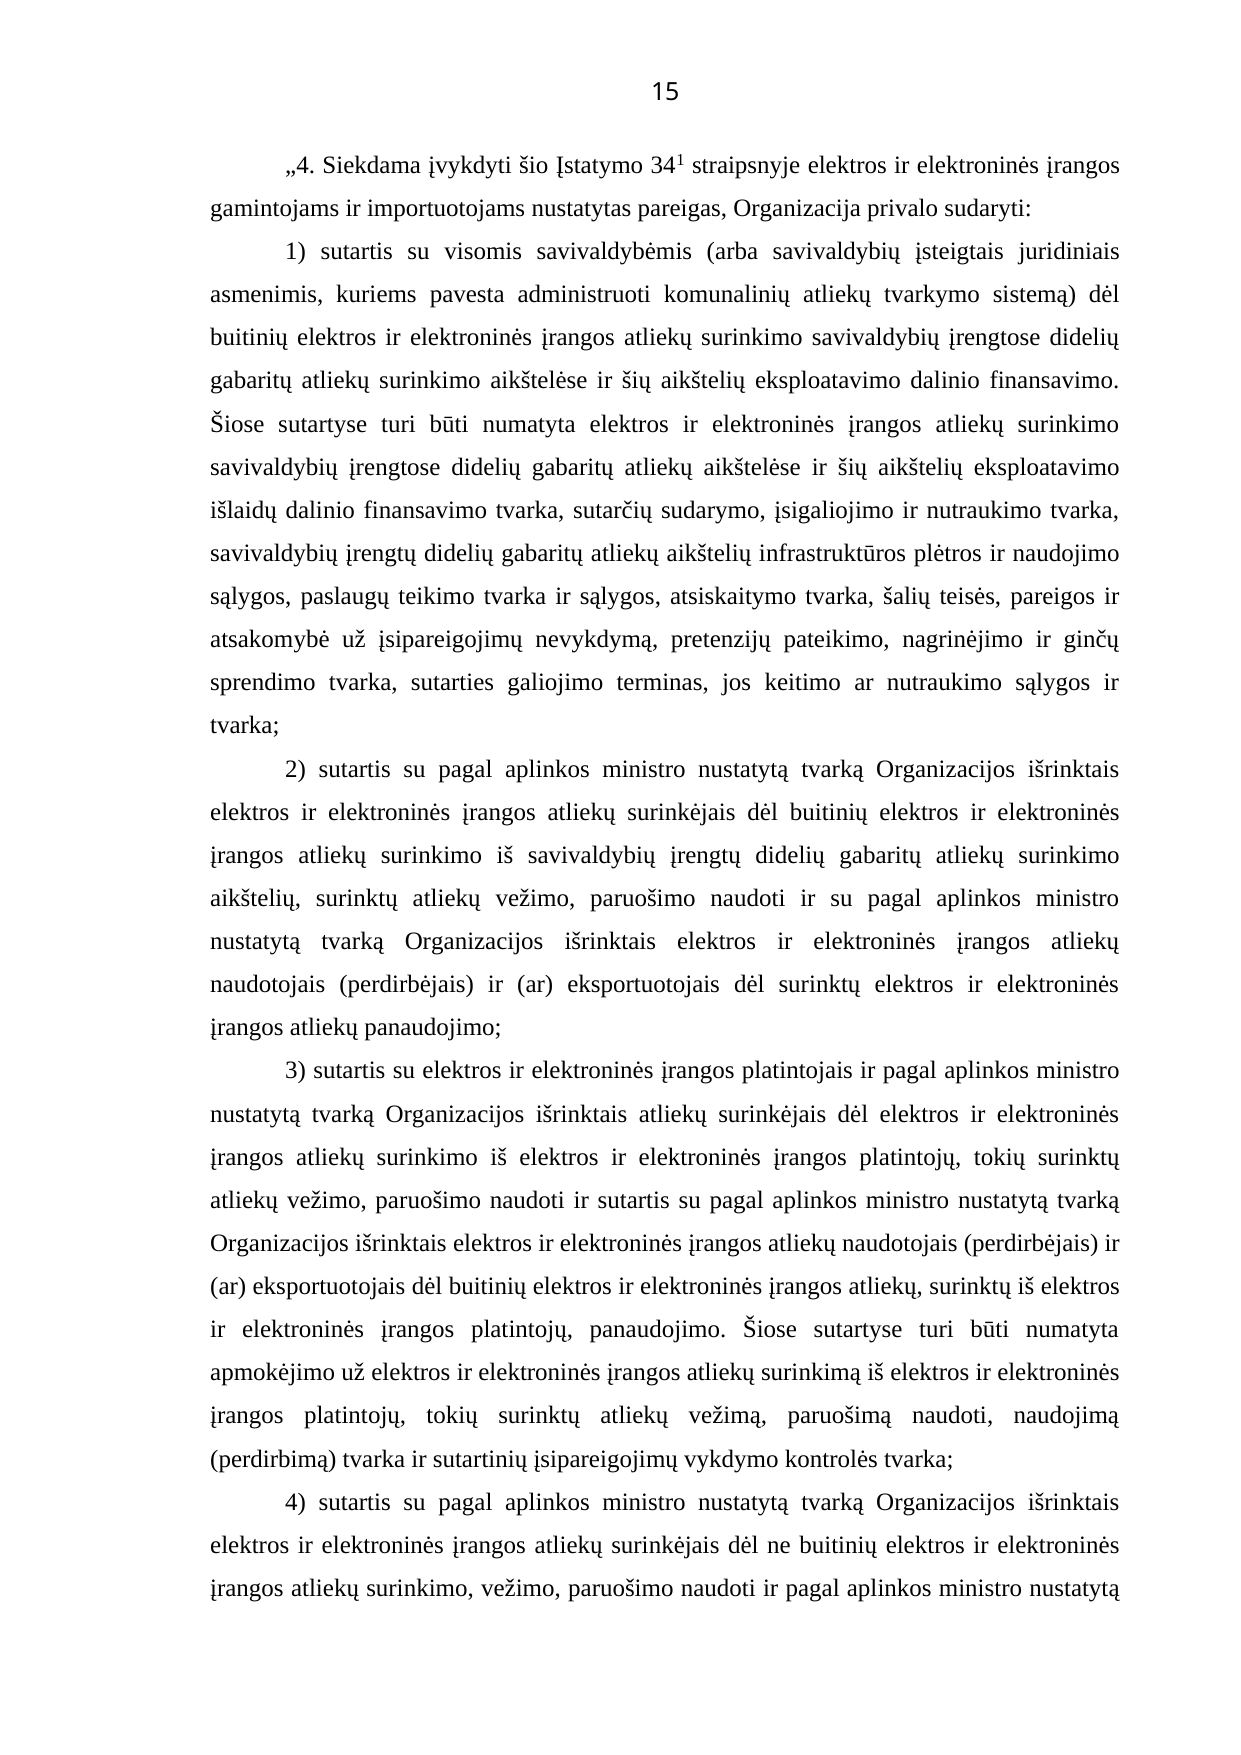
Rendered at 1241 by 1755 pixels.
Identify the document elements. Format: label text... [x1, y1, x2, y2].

text 2) sutartis su pagal aplinkos ministro nustatytą tvarką Organizacijos išrinktais elektros ir elektroninės įrangos atliekų surinkėjais dėl buitinių elektros ir elektroninės įrangos atliekų surinkimo iš savivaldybių įrengtų didelių gabaritų atliekų surinkimo aikštelių, surinktų atliekų vežimo, paruošimo naudoti ir su pagal aplinkos ministro nustatytą tvarką Organizacijos išrinktais elektros ir elektroninės įrangos atliekų naudotojais (perdirbėjais) ir (ar) eksportuotojais dėl surinktų elektros ir elektroninės įrangos atliekų panaudojimo; [210, 754, 1120, 1041]
text 1) sutartis su visomis savivaldybėmis (arba savivaldybių įsteigtais juridiniais asmenimis, kuriems pavesta administruoti komunalinių atliekų tvarkymo sistemą) dėl buitinių elektros ir elektroninės įrangos atliekų surinkimo savivaldybių įrengtose didelių gabaritų atliekų surinkimo aikštelėse ir šių aikštelių eksploatavimo dalinio finansavimo. Šiose sutartyse turi būti numatyta elektros ir elektroninės įrangos atliekų surinkimo savivaldybių įrengtose didelių gabaritų atliekų aikštelėse ir šių aikštelių eksploatavimo išlaidų dalinio finansavimo tvarka, sutarčių sudarymo, įsigaliojimo ir nutraukimo tvarka, savivaldybių įrengtų didelių gabaritų atliekų aikštelių infrastruktūros plėtros ir naudojimo sąlygos, paslaugų teikimo tvarka ir sąlygos, atsiskaitymo tvarka, šalių teisės, pareigos ir atsakomybė už įsipareigojimų nevykdymą, pretenzijų pateikimo, nagrinėjimo ir ginčų sprendimo tvarka, sutarties galiojimo terminas, jos keitimo ar nutraukimo sąlygos ir tvarka; [210, 236, 1120, 739]
text 4) sutartis su pagal aplinkos ministro nustatytą tvarką Organizacijos išrinktais elektros ir elektroninės įrangos atliekų surinkėjais dėl ne buitinių elektros ir elektroninės įrangos atliekų surinkimo, vežimo, paruošimo naudoti ir pagal aplinkos ministro nustatytą [210, 1487, 1120, 1602]
text 3) sutartis su elektros ir elektroninės įrangos platintojais ir pagal aplinkos ministro nustatytą tvarką Organizacijos išrinktais atliekų surinkėjais dėl elektros ir elektroninės įrangos atliekų surinkimo iš elektros ir elektroninės įrangos platintojų, tokių surinktų atliekų vežimo, paruošimo naudoti ir sutartis su pagal aplinkos ministro nustatytą tvarką Organizacijos išrinktais elektros ir elektroninės įrangos atliekų naudotojais (perdirbėjais) ir (ar) eksportuotojais dėl buitinių elektros ir elektroninės įrangos atliekų, surinktų iš elektros ir elektroninės įrangos platintojų, panaudojimo. Šiose sutartyse turi būti numatyta apmokėjimo už elektros ir elektroninės įrangos atliekų surinkimą iš elektros ir elektroninės įrangos platintojų, tokių surinktų atliekų vežimą, paruošimą naudoti, naudojimą (perdirbimą) tvarka ir sutartinių įsipareigojimų vykdymo kontrolės tvarka; [210, 1056, 1120, 1472]
text „4. Siekdama įvykdyti šio Įstatymo 341 straipsnyje elektros ir elektroninės įrangos gamintojams ir importuotojams nustatytas pareigas, Organizacija privalo sudaryti: [210, 150, 1120, 222]
